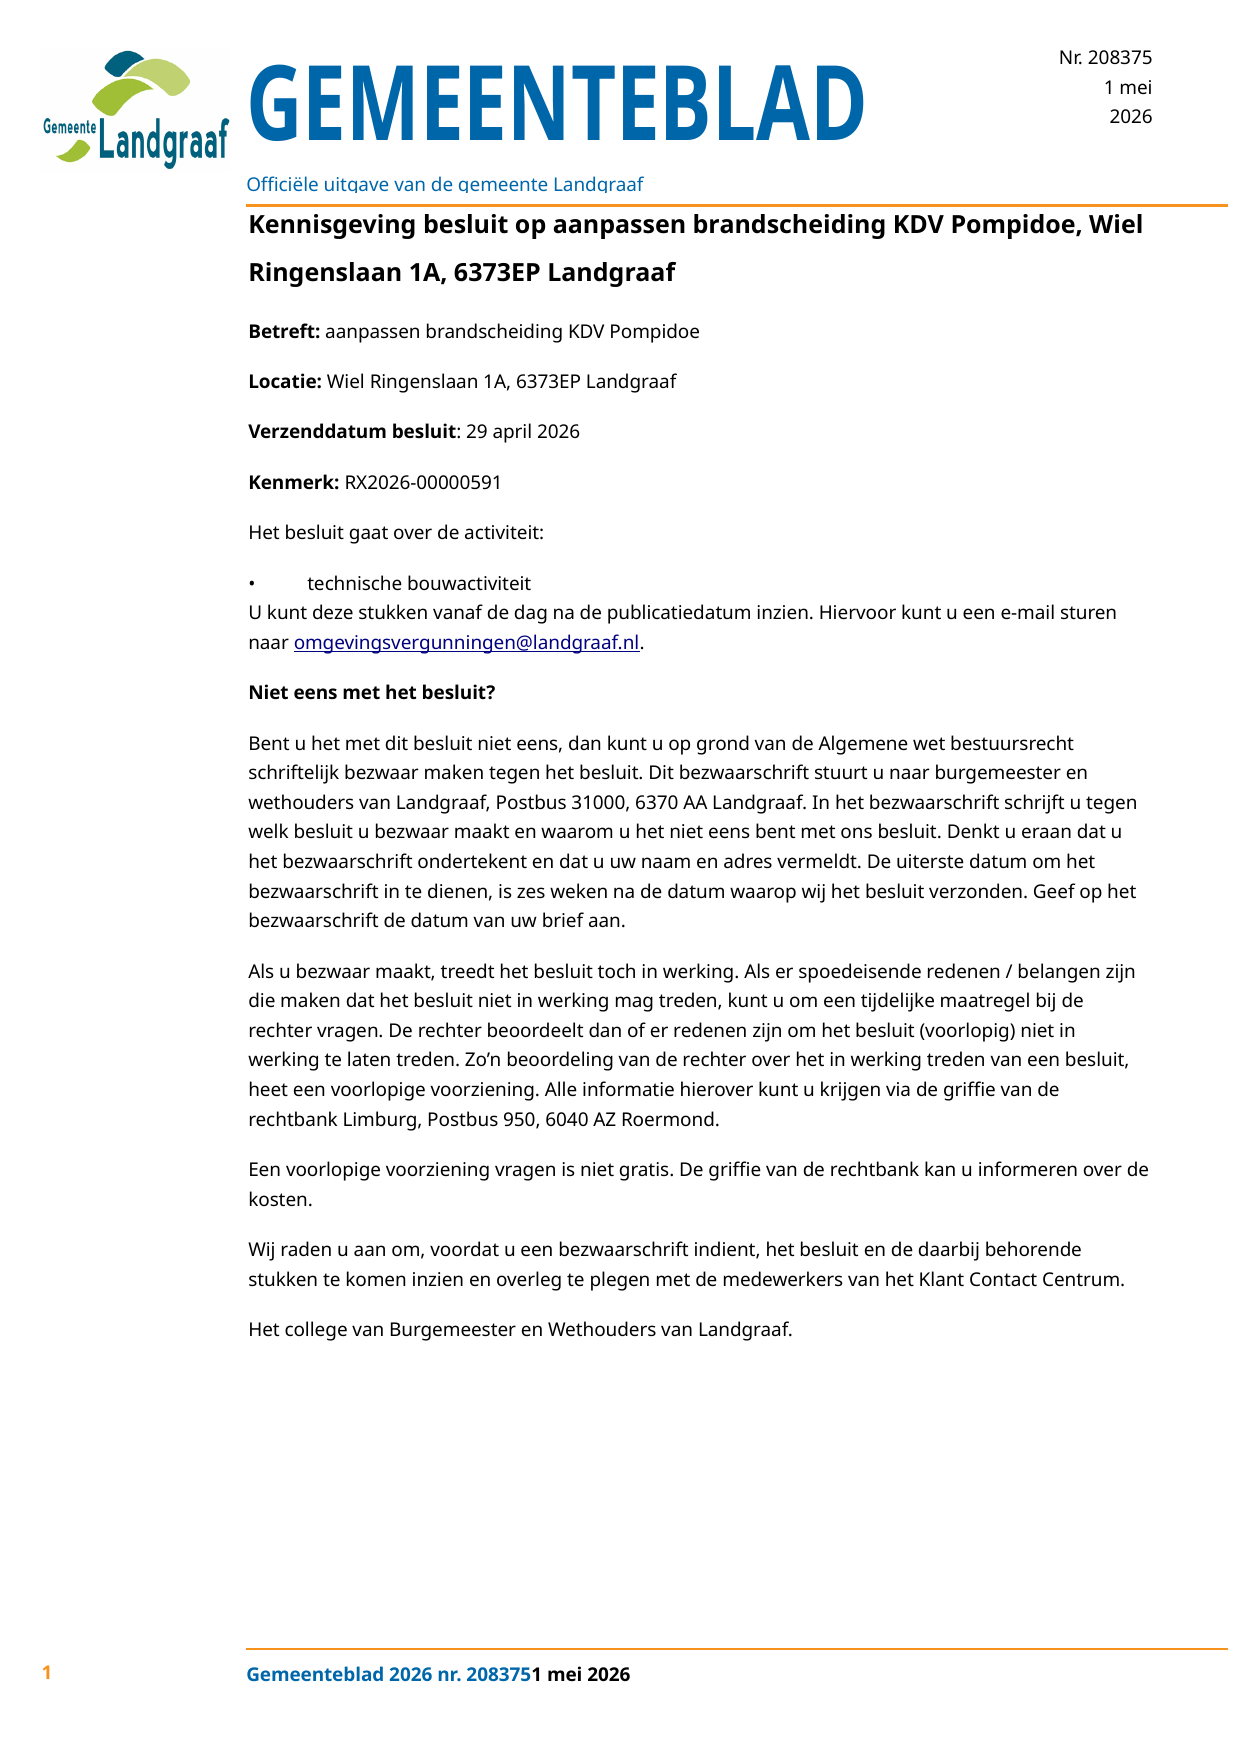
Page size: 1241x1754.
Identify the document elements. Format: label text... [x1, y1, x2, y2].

text Als u bezwaar maakt, treedt het besluit toch in werking. Als er spoedeisende redenen / belangen zijn die maken dat het besluit niet in werking mag treden, kunt u om een tijdelijke maatregel bij de rechter vragen. De rechter beoordeelt dan of er redenen zijn om het besluit (voorlopig) niet in werking te laten treden. Zo’n beoordeling van de rechter over het in werking treden van een besluit, heet een voorlopige voorziening. Alle informatie hierover kunt u krijgen via de griffie van de rechtbank Limburg, Postbus 950, 6040 AZ Roermond. [248, 958, 1152, 1132]
text Betreft: aanpassen brandscheiding KDV Pompidoe [248, 318, 1152, 344]
text Wij raden u aan om, voordat u een bezwaarschrift indient, het besluit en de daarbij behorende stukken te komen inzien en overleg te plegen met de medewerkers van het Klant Contact Centrum. [248, 1236, 1152, 1292]
text Kennisgeving besluit op aanpassen brandscheiding KDV Pompidoe, Wiel Ringenslaan 1A, 6373EP Landgraaf [248, 207, 1152, 288]
text Kenmerk: RX2026-00000591 [248, 469, 1152, 495]
list technische bouwactiviteit [248, 570, 1152, 596]
text Bent u het met dit besluit niet eens, dan kunt u op grond van de Algemene wet bestuursrecht schriftelijk bezwaar maken tegen het besluit. Dit bezwaarschrift stuurt u naar burgemeester en wethouders van Landgraaf, Postbus 31000, 6370 AA Landgraaf. In het bezwaarschrift schrijft u tegen welk besluit u bezwaar maakt en waarom u het niet eens bent met ons besluit. Denkt u eraan dat u het bezwaarschrift ondertekent en dat u uw naam en adres vermeldt. De uiterste datum om het bezwaarschrift in te dienen, is zes weken na de datum waarop wij het besluit verzonden. Geef op het bezwaarschrift de datum van uw brief aan. [248, 730, 1152, 933]
text Locatie: Wiel Ringenslaan 1A, 6373EP Landgraaf [248, 368, 1152, 394]
text Een voorlopige voorziening vragen is niet gratis. De griffie van de rechtbank kan u informeren over de kosten. [248, 1156, 1152, 1212]
text Het besluit gaat over de activiteit: [248, 519, 1152, 545]
picture [41, 47, 231, 172]
text Niet eens met het besluit? [248, 679, 1152, 705]
text U kunt deze stukken vanaf de dag na de publicatiedatum inzien. Hiervoor kunt u een e-mail sturen naar omgevingsvergunningen@landgraaf.nl. [248, 599, 1152, 655]
text Verzenddatum besluit: 29 april 2026 [248, 419, 1152, 444]
text Het college van Burgemeester en Wethouders van Landgraaf. [248, 1316, 1152, 1342]
